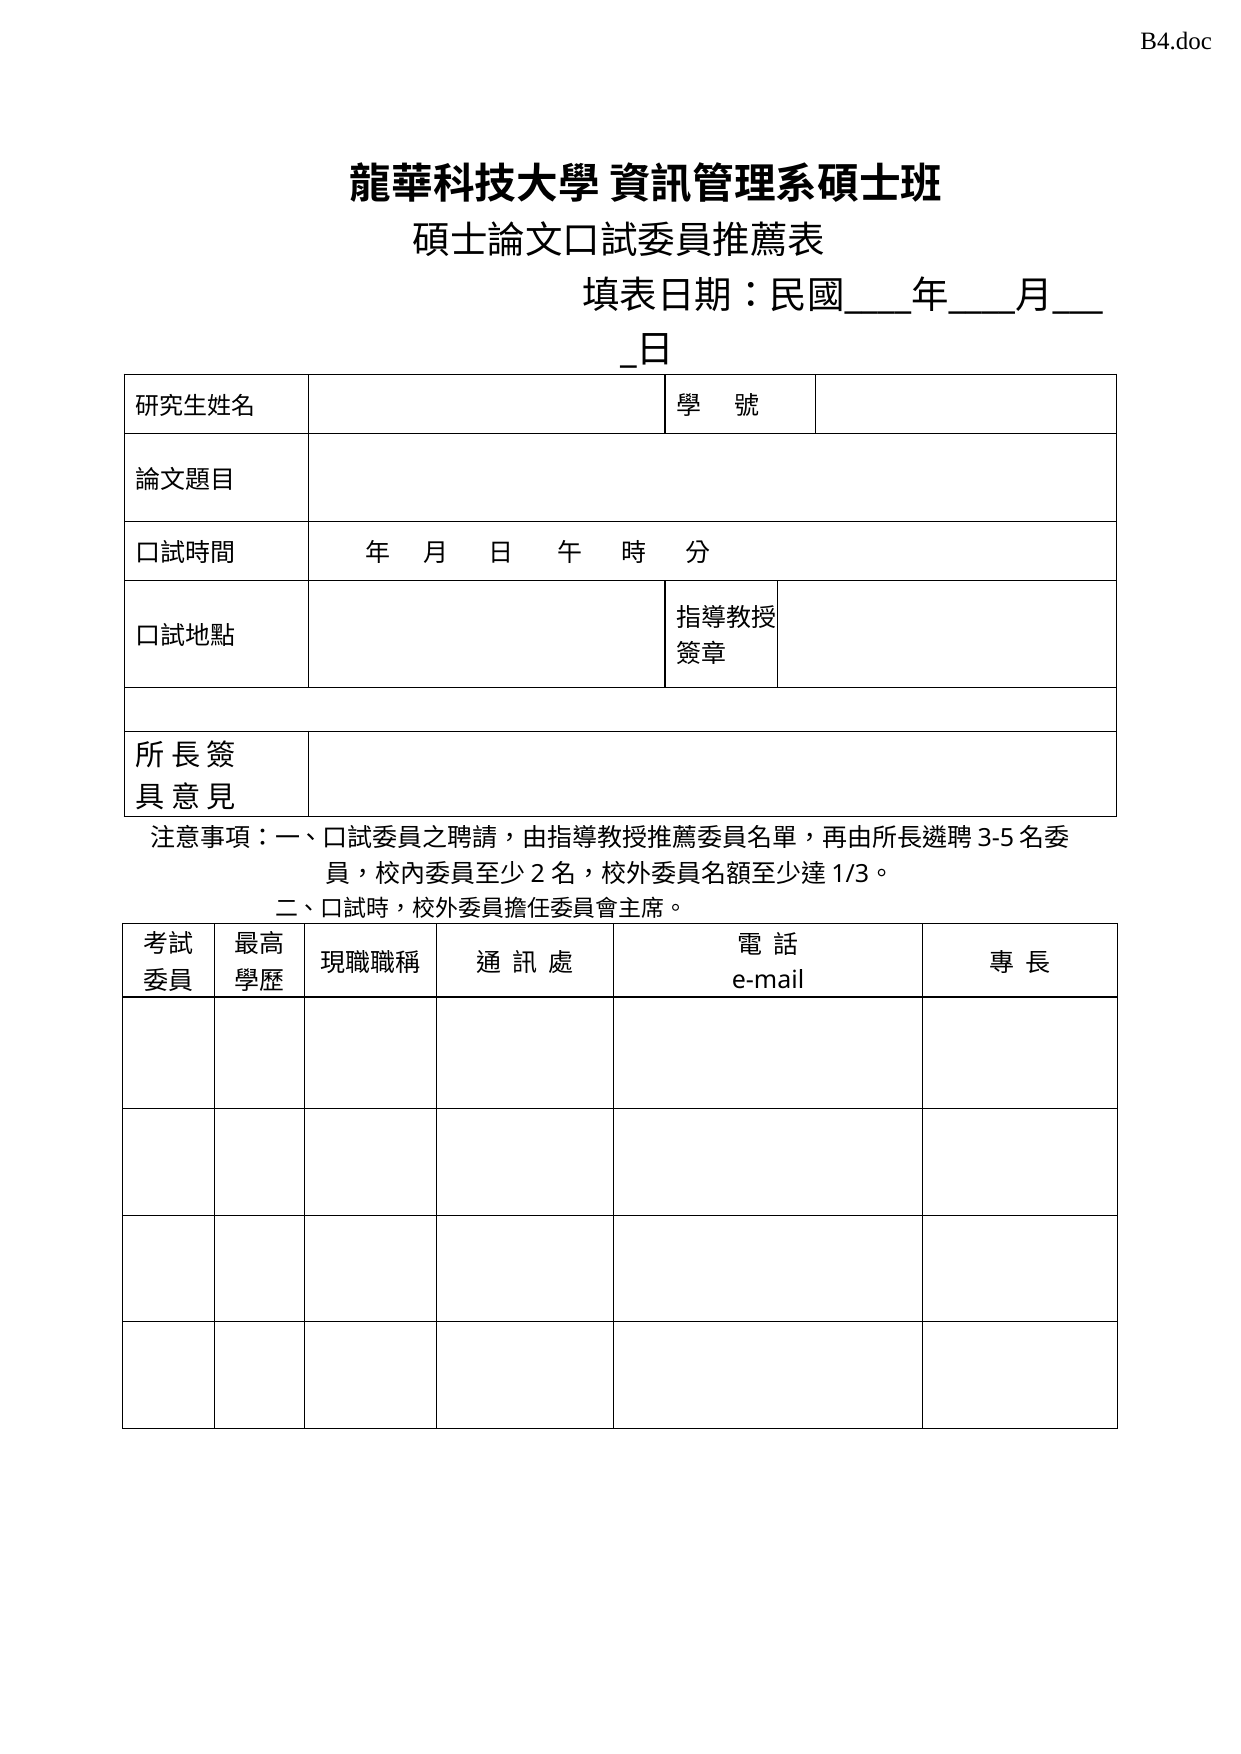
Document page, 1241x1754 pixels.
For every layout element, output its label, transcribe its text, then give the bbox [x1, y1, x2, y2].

table_cell [125, 688, 1116, 731]
table_cell 口試時間 [125, 522, 308, 580]
table_cell [123, 1322, 214, 1427]
table_header 通 訊 處 [437, 924, 613, 996]
table_cell [923, 998, 1117, 1108]
table_cell 口試地點 [125, 581, 308, 687]
table_header [309, 375, 664, 433]
table_cell [215, 1109, 304, 1215]
table_header [816, 375, 1116, 433]
text 注意事項：一、口試委員之聘請，由指導教授推薦委員名單，再由所長遴聘3-5名委員，校內委員至少 2 名，校外委員名額至少達1/3。 [150, 817, 1069, 890]
table_cell [614, 1109, 922, 1215]
table_header 研究生姓名 [125, 375, 308, 433]
table_cell 論文題目 [125, 434, 308, 521]
table_cell [305, 1216, 436, 1321]
table_cell 指導教授 簽章 [666, 581, 777, 687]
table_cell [309, 732, 1116, 816]
text 碩士論文口試委員推薦表 [187, 210, 1050, 264]
table_cell [437, 1109, 613, 1215]
table_cell [305, 1322, 436, 1427]
table_cell [309, 434, 1116, 521]
table_cell [614, 1216, 922, 1321]
table_cell [778, 581, 1116, 687]
table_cell [923, 1322, 1117, 1427]
table_cell [215, 1322, 304, 1427]
text 填表日期：民國____年____月____日 [187, 264, 1107, 373]
table_cell [215, 1216, 304, 1321]
table_cell [305, 998, 436, 1108]
table_header 現職職稱 [305, 924, 436, 996]
table_header 學 號 [666, 375, 815, 433]
table_cell [614, 1322, 922, 1427]
table_cell [923, 1109, 1117, 1215]
table_cell [614, 998, 922, 1108]
table_header 專 長 [923, 924, 1117, 996]
table_cell [437, 1216, 613, 1321]
table_cell [309, 581, 664, 687]
text 龍華科技大學 資訊管理系碩士班 [187, 150, 1104, 210]
table_cell [437, 998, 613, 1108]
table_cell [305, 1109, 436, 1215]
text 二、口試時，校外委員擔任委員會主席。 [187, 890, 1053, 923]
table_cell [123, 1216, 214, 1321]
text B4.doc [1140, 26, 1222, 55]
table_cell [123, 998, 214, 1108]
table_header 最高學歷 [215, 924, 304, 996]
table_cell [437, 1322, 613, 1427]
table_cell 所 長 簽 具 意 見 [125, 732, 308, 816]
table_header 電 話 e-mail [614, 924, 922, 996]
table_cell [123, 1109, 214, 1215]
text [1125, 19, 1237, 75]
table_cell [923, 1216, 1117, 1321]
table_header 考試委員 [123, 924, 214, 996]
table_cell 年 月 日 午 時 分 [309, 522, 1116, 580]
table_cell [215, 998, 304, 1108]
